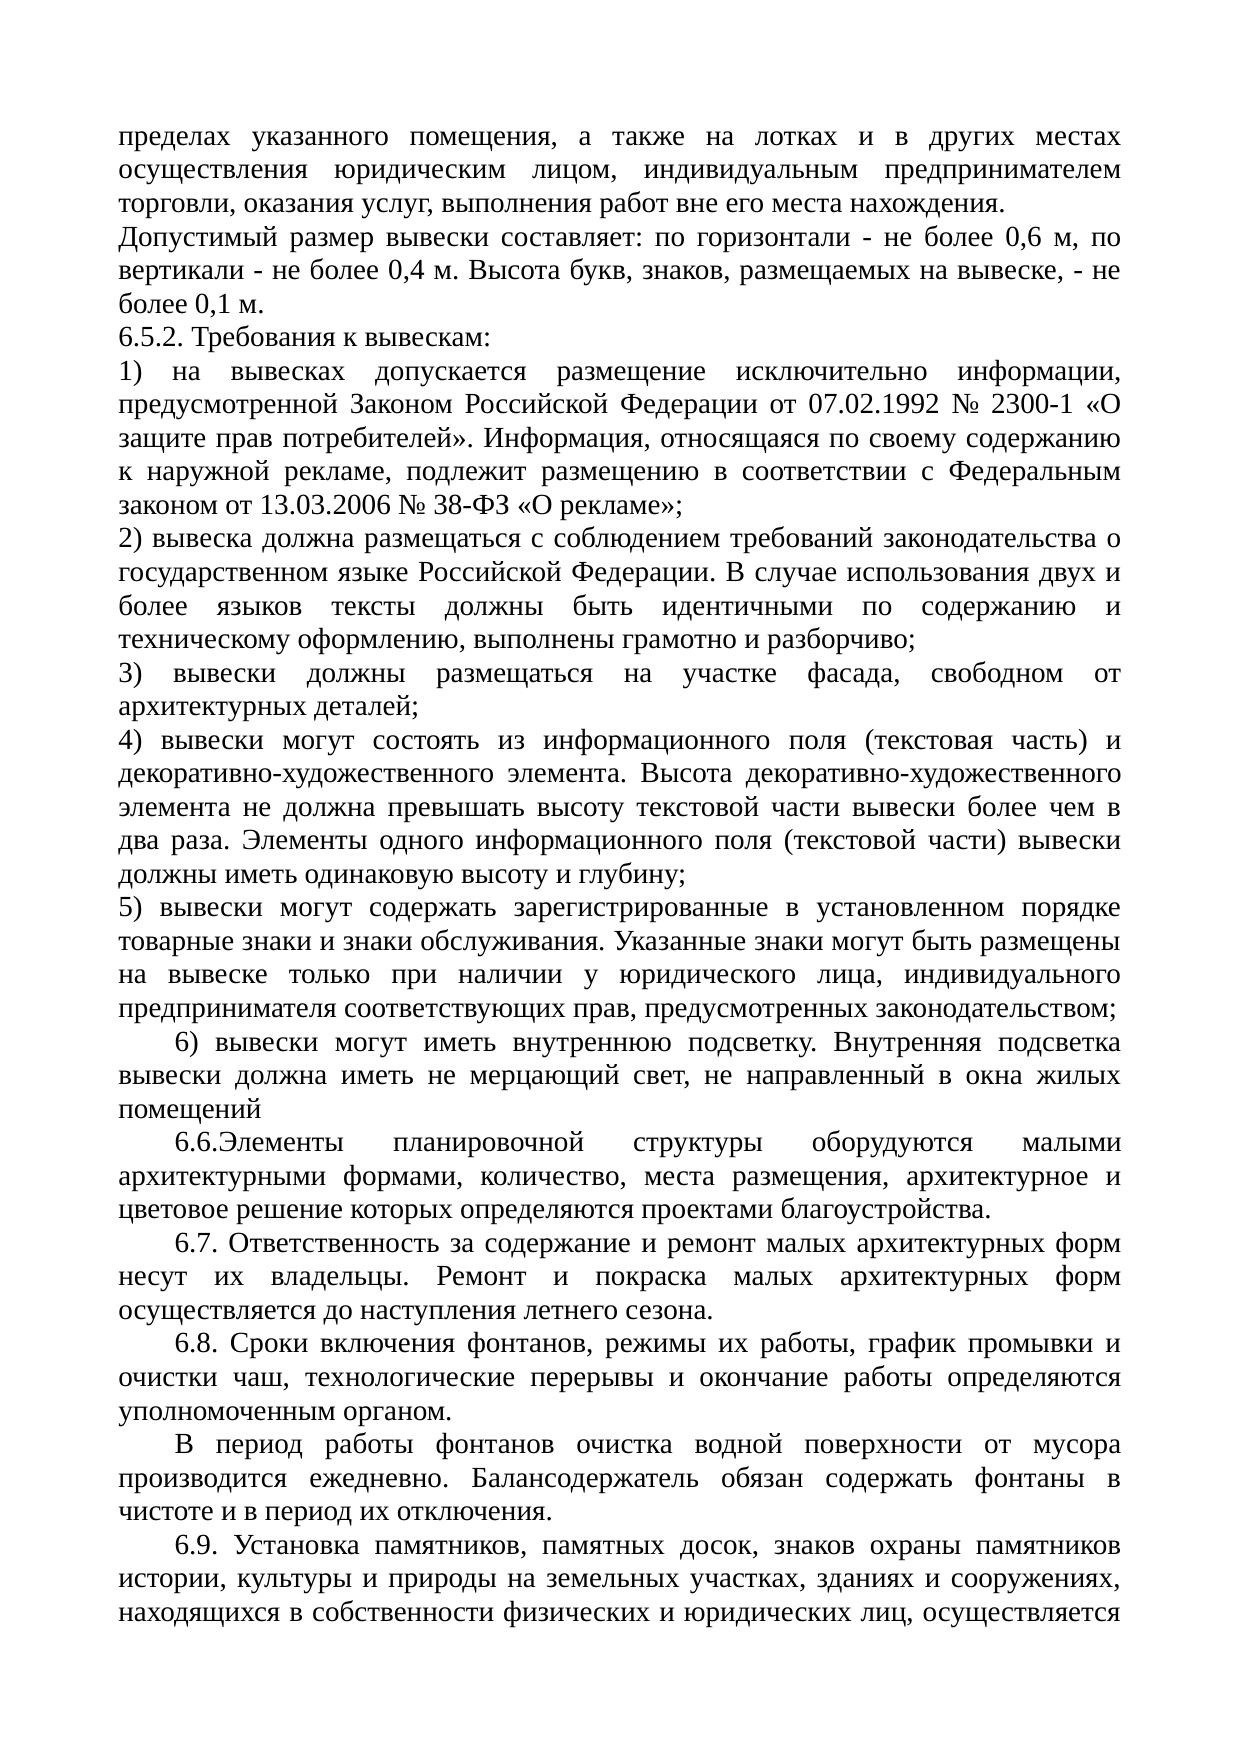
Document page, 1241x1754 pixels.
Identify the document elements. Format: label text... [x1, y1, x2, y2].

text 6) вывески могут иметь внутреннюю подсветку. Внутренняя подсветка вывески должна иметь не мерцающий свет, не направленный в окна жилых помещений [118, 1024, 1122, 1124]
text 6.9. Установка памятников, памятных досок, знаков охраны памятников истории, культуры и природы на земельных участках, зданиях и сооружениях, находящихся в собственности физических и юридических лиц, осуществляется [118, 1527, 1122, 1627]
text В период работы фонтанов очистка водной поверхности от мусора производится ежедневно. Балансодержатель обязан содержать фонтаны в чистоте и в период их отключения. [118, 1426, 1122, 1527]
text 3) вывески должны размещаться на участке фасада, свободном от архитектурных деталей; [118, 655, 1122, 722]
text пределах указанного помещения, а также на лотках и в других местах осуществления юридическим лицом, индивидуальным предпринимателем торговли, оказания услуг, выполнения работ вне его места нахождения. [118, 118, 1122, 219]
text 6.5.2. Требования к вывескам: [118, 319, 1122, 353]
text 5) вывески могут содержать зарегистрированные в установленном порядке товарные знаки и знаки обслуживания. Указанные знаки могут быть размещены на вывеске только при наличии у юридического лица, индивидуального предпринимателя соответствующих прав, предусмотренных законодательством; [118, 889, 1122, 1024]
text 6.8. Сроки включения фонтанов, режимы их работы, график промывки и очистки чаш, технологические перерывы и окончание работы определяются уполномоченным органом. [118, 1326, 1122, 1426]
text 6.6.Элементы планировочной структуры оборудуются малыми архитектурными формами, количество, места размещения, архитектурное и цветовое решение которых определяются проектами благоустройства. [118, 1124, 1122, 1225]
text 1) на вывесках допускается размещение исключительно информации, предусмотренной Законом Российской Федерации от 07.02.1992 № 2300-1 «О защите прав потребителей». Информация, относящаяся по своему содержанию к наружной рекламе, подлежит размещению в соответствии с Федеральным законом от 13.03.2006 № 38-ФЗ «О рекламе»; [118, 353, 1122, 521]
text 4) вывески могут состоять из информационного поля (текстовая часть) и декоративно-художественного элемента. Высота декоративно-художественного элемента не должна превышать высоту текстовой части вывески более чем в два раза. Элементы одного информационного поля (текстовой части) вывески должны иметь одинаковую высоту и глубину; [118, 722, 1122, 889]
text Допустимый размер вывески составляет: по горизонтали - не более 0,6 м, по вертикали - не более 0,4 м. Высота букв, знаков, размещаемых на вывеске, - не более 0,1 м. [118, 219, 1122, 319]
text 6.7. Ответственность за содержание и ремонт малых архитектурных форм несут их владельцы. Ремонт и покраска малых архитектурных форм осуществляется до наступления летнего сезона. [118, 1225, 1122, 1326]
text 2) вывеска должна размещаться с соблюдением требований законодательства о государственном языке Российской Федерации. В случае использования двух и более языков тексты должны быть идентичными по содержанию и техническому оформлению, выполнены грамотно и разборчиво; [118, 521, 1122, 655]
